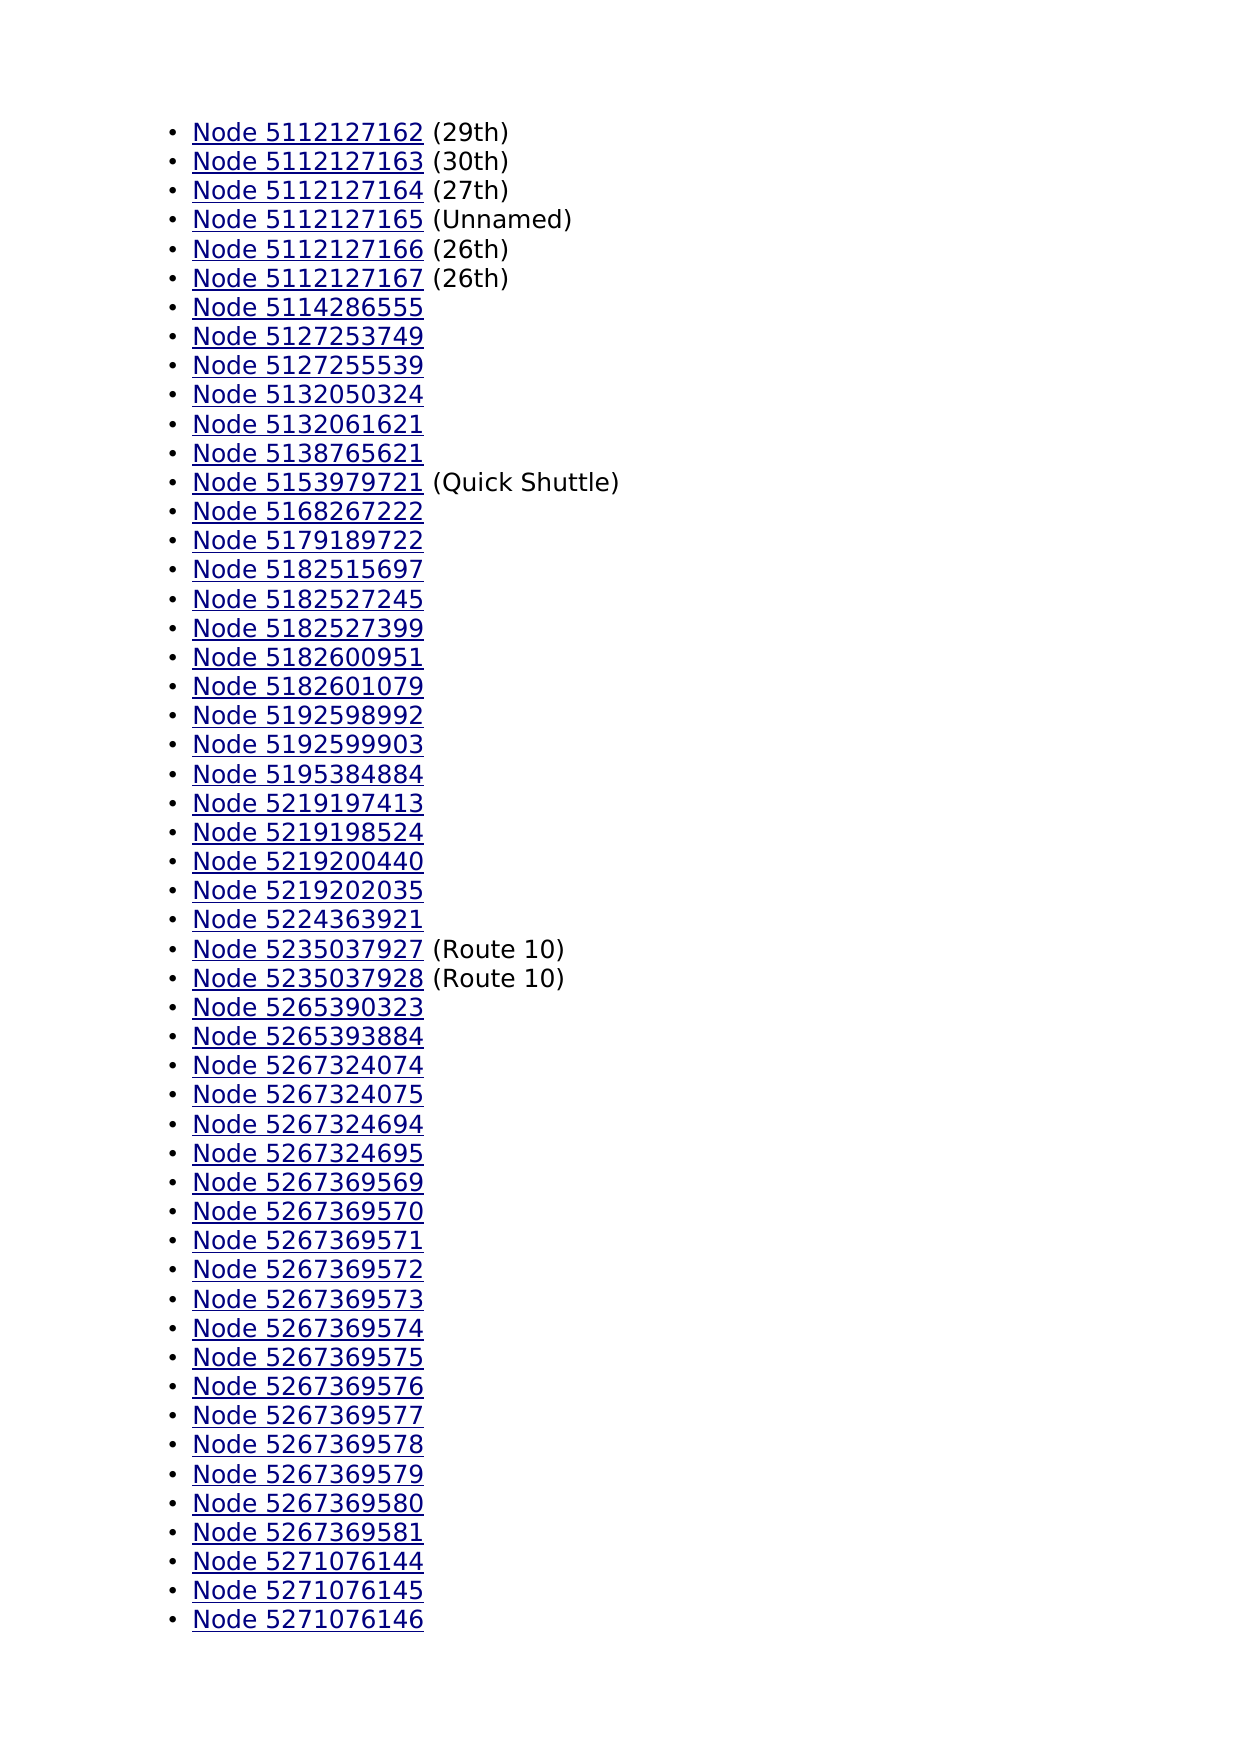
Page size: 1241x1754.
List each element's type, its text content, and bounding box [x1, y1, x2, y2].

list Node 5267369570 [177, 1197, 1122, 1226]
list Node 5132050324 [177, 381, 1122, 410]
list Node 5127253749 [177, 322, 1122, 351]
list Node 5192599903 [177, 731, 1122, 760]
list Node 5267369579 [177, 1460, 1122, 1489]
list Node 5267369577 [177, 1401, 1122, 1431]
list Node 5182527399 [177, 614, 1122, 643]
list Node 5112127166 (26th) [177, 235, 1122, 264]
list Node 5192598992 [177, 701, 1122, 731]
list Node 5112127165 (Unnamed) [177, 206, 1122, 235]
list Node 5219197413 [177, 789, 1122, 818]
list Node 5265390323 [177, 993, 1122, 1022]
list Node 5267369578 [177, 1431, 1122, 1460]
list Node 5112127164 (27th) [177, 176, 1122, 206]
list Node 5224363921 [177, 906, 1122, 935]
list Node 5267369569 [177, 1168, 1122, 1197]
list Node 5112127162 (29th) [177, 118, 1122, 147]
list Node 5168267222 [177, 497, 1122, 526]
list Node 5182601079 [177, 672, 1122, 701]
list Node 5179189722 [177, 526, 1122, 556]
list Node 5182600951 [177, 643, 1122, 672]
list Node 5132061621 [177, 410, 1122, 439]
list Node 5267369581 [177, 1518, 1122, 1547]
list Node 5182527245 [177, 585, 1122, 614]
list Node 5267324695 [177, 1139, 1122, 1168]
list Node 5267324075 [177, 1081, 1122, 1110]
list Node 5127255539 [177, 351, 1122, 381]
list Node 5182515697 [177, 556, 1122, 585]
list Node 5112127167 (26th) [177, 264, 1122, 293]
list Node 5267369580 [177, 1489, 1122, 1518]
list Node 5235037927 (Route 10) [177, 935, 1122, 964]
list Node 5267369576 [177, 1372, 1122, 1401]
list Node 5267369575 [177, 1343, 1122, 1372]
list Node 5114286555 [177, 293, 1122, 322]
list Node 5195384884 [177, 760, 1122, 789]
list Node 5219202035 [177, 876, 1122, 906]
list Node 5219200440 [177, 847, 1122, 876]
list Node 5265393884 [177, 1022, 1122, 1051]
list Node 5267369572 [177, 1256, 1122, 1285]
list Node 5267369574 [177, 1314, 1122, 1343]
list Node 5235037928 (Route 10) [177, 964, 1122, 993]
list Node 5112127163 (30th) [177, 147, 1122, 176]
list Node 5271076144 [177, 1547, 1122, 1576]
list Node 5267324694 [177, 1110, 1122, 1139]
list Node 5267369571 [177, 1226, 1122, 1256]
list Node 5271076146 [177, 1606, 1122, 1635]
list Node 5153979721 (Quick Shuttle) [177, 468, 1122, 497]
list Node 5219198524 [177, 818, 1122, 847]
list Node 5267324074 [177, 1051, 1122, 1081]
list Node 5267369573 [177, 1285, 1122, 1314]
list Node 5271076145 [177, 1576, 1122, 1606]
list Node 5138765621 [177, 439, 1122, 468]
